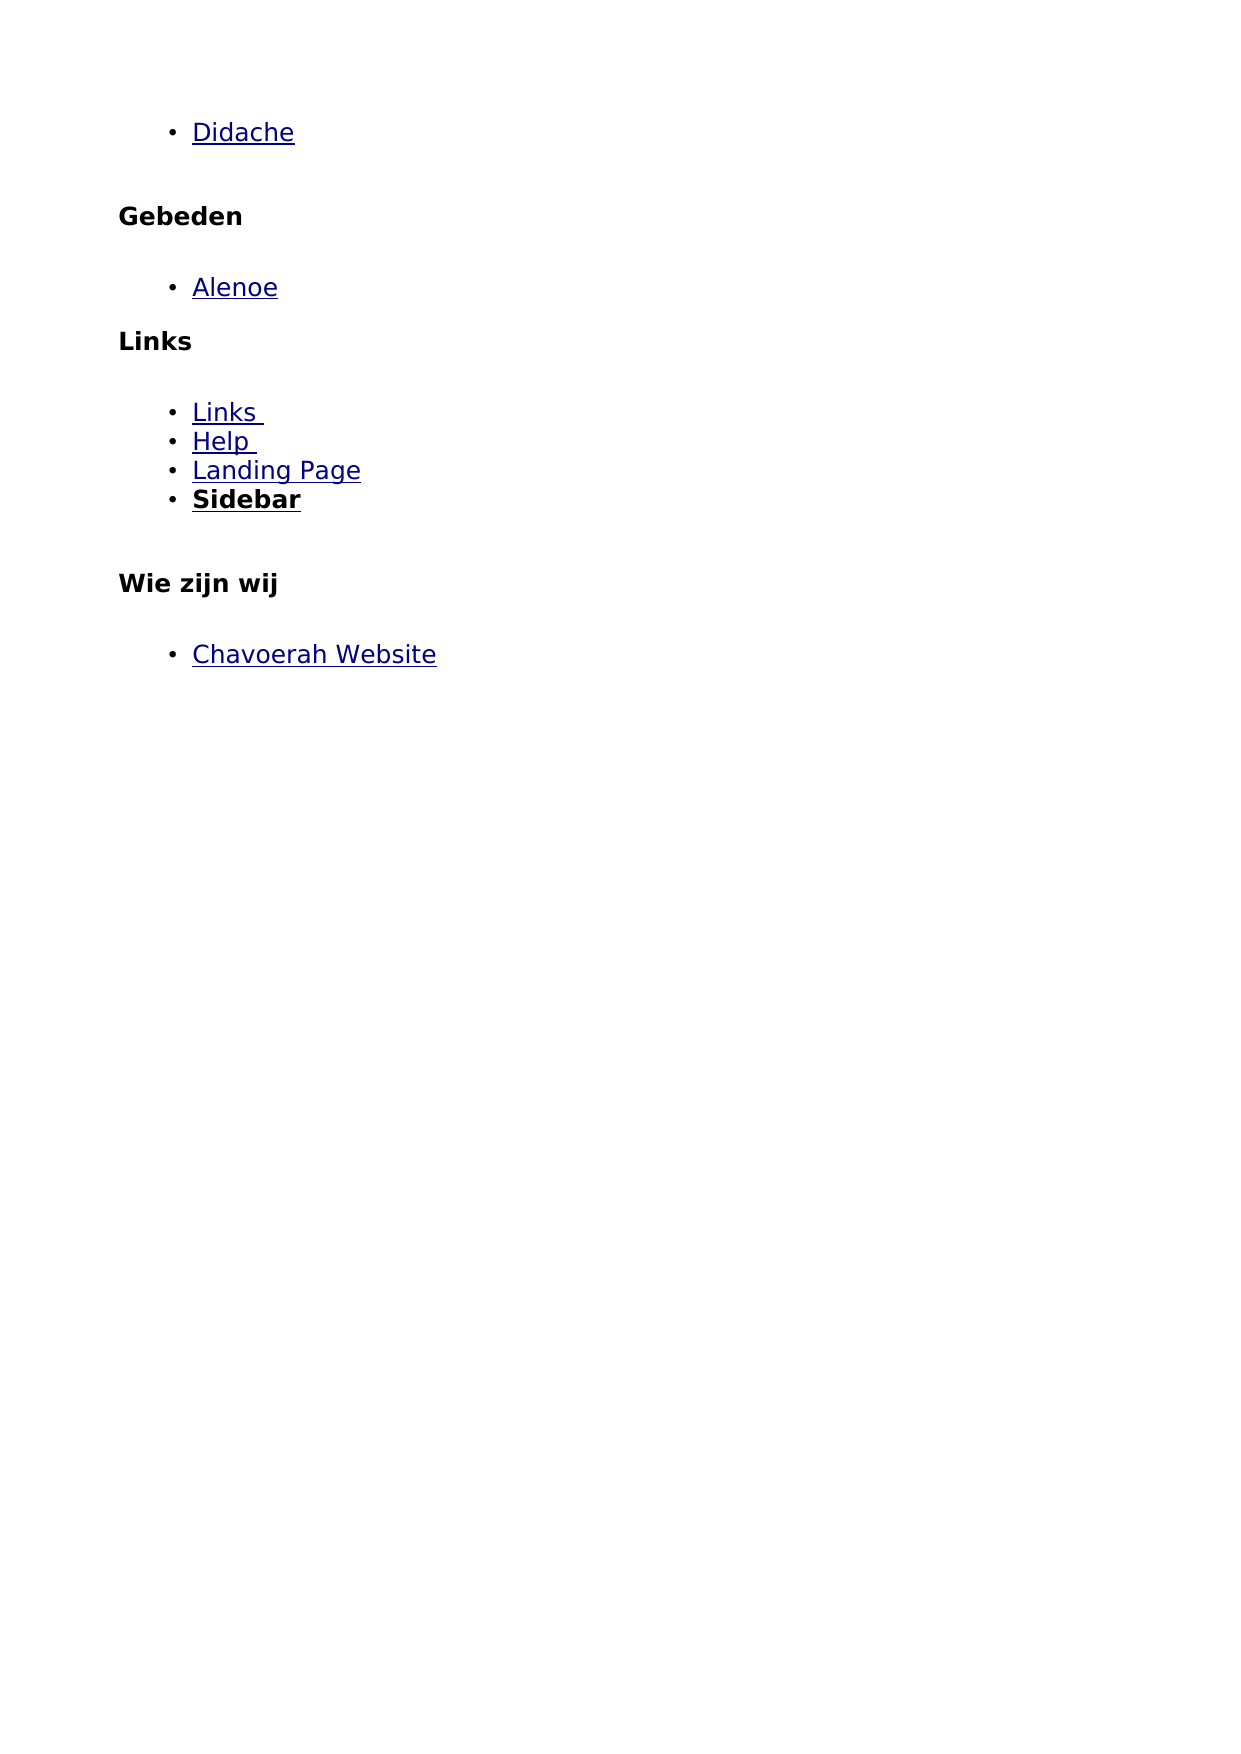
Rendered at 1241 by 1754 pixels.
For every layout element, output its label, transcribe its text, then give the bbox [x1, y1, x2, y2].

list Sidebar [177, 486, 1122, 515]
subtitle Gebeden [118, 202, 1122, 231]
list Didache [177, 118, 1122, 147]
subtitle Wie zijn wij [118, 569, 1122, 598]
subtitle Links [118, 327, 1122, 356]
list Alenoe [177, 273, 1122, 302]
list Help [177, 427, 1122, 457]
list Chavoerah Website [177, 641, 1122, 670]
list Landing Page [177, 457, 1122, 486]
list Links [177, 398, 1122, 427]
